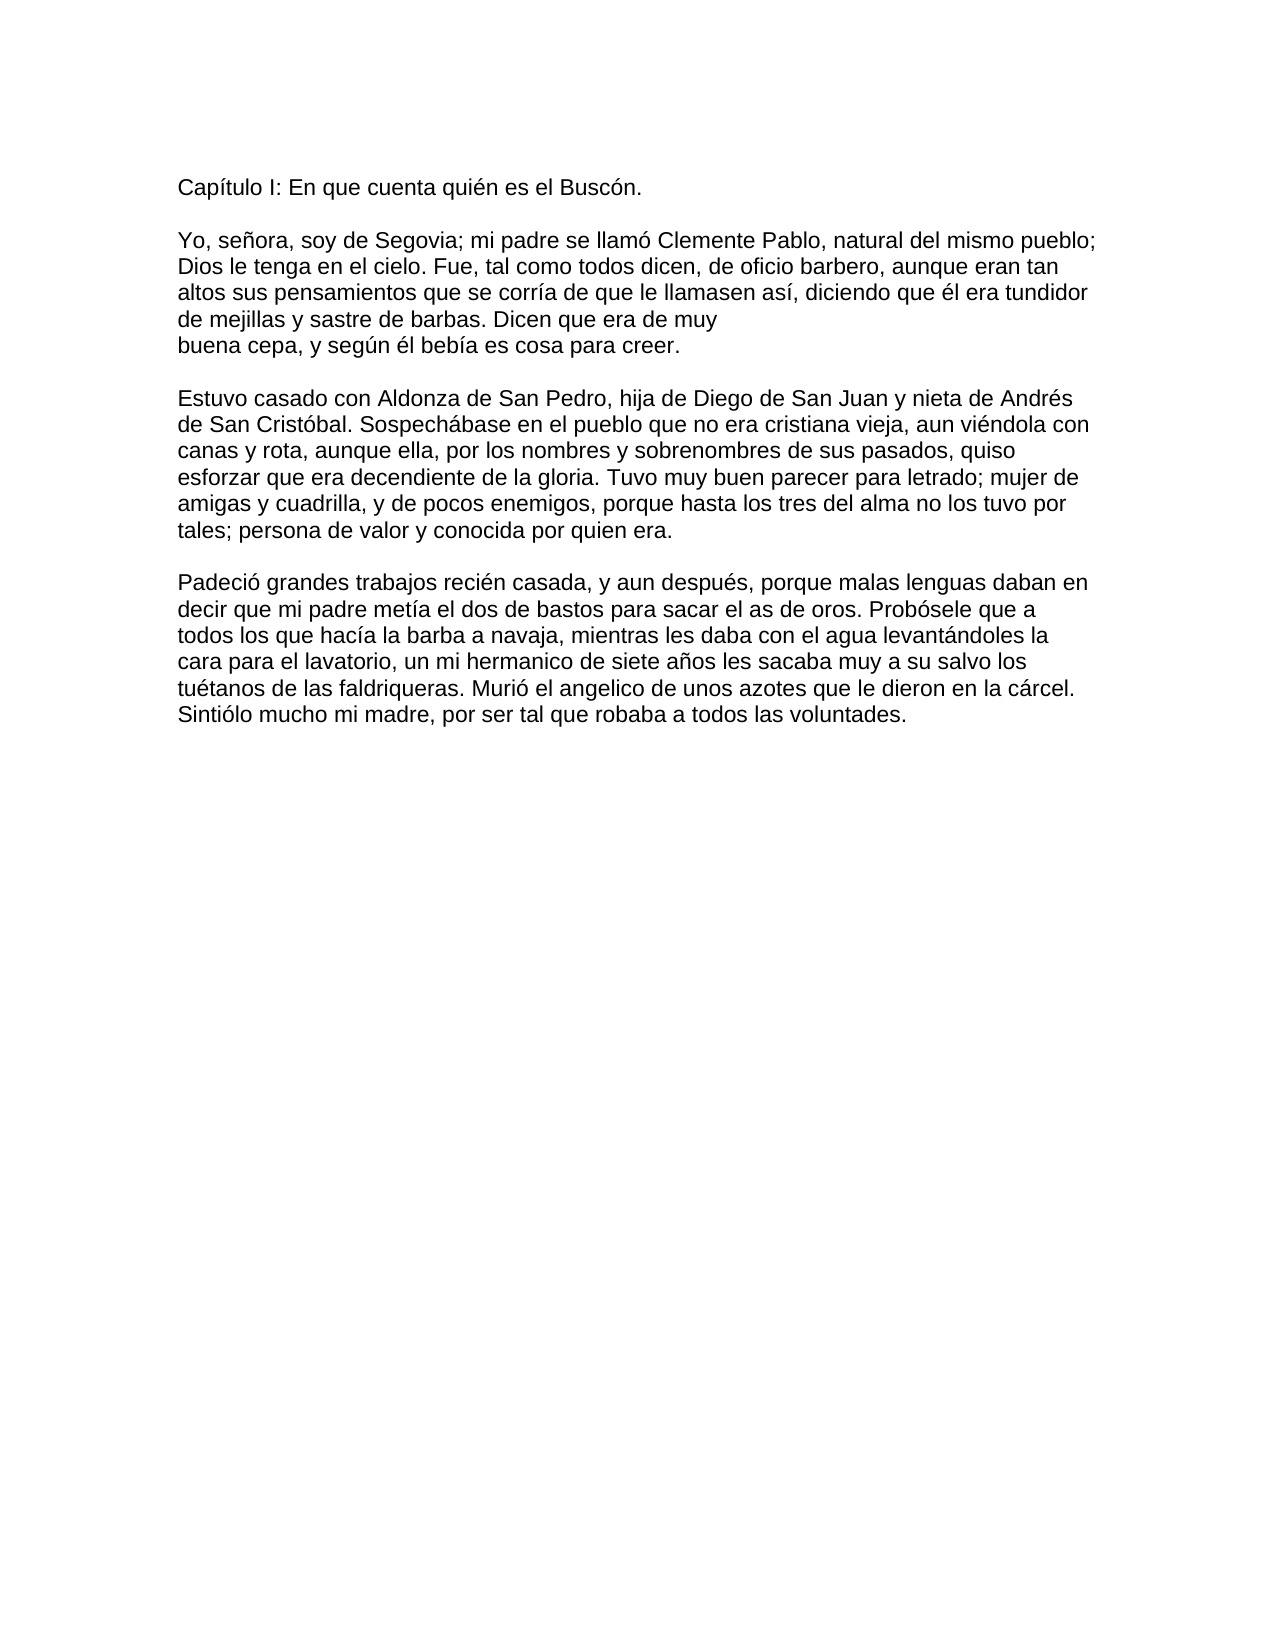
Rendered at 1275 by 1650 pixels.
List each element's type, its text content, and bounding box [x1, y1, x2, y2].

text Yo, señora, soy de Segovia; mi padre se llamó Clemente Pablo, natural del mismo pueblo; Dios le tenga en el cielo. Fue, tal como todos dicen, de oficio barbero, aunque eran tan altos sus pensamientos que se corría de que le llamasen así, diciendo que él era tundidor de mejillas y sastre de barbas. Dicen que era de muy [177, 227, 1098, 332]
text Estuvo casado con Aldonza de San Pedro, hija de Diego de San Juan y nieta de Andrés de San Cristóbal. Sospechábase en el pueblo que no era cristiana vieja, aun viéndola con canas y rota, aunque ella, por los nombres y sobrenombres de sus pasados, quiso esforzar que era decendiente de la gloria. Tuvo muy buen parecer para letrado; mujer de amigas y cuadrilla, y de pocos enemigos, porque hasta los tres del alma no los tuvo por tales; persona de valor y conocida por quien era. [177, 385, 1098, 543]
text buena cepa, y según él bebía es cosa para creer. [177, 332, 1098, 358]
text Capítulo I: En que cuenta quién es el Buscón. [177, 174, 1098, 200]
text Padeció grandes trabajos recién casada, y aun después, porque malas lenguas daban en decir que mi padre metía el dos de bastos para sacar el as de oros. Probósele que a todos los que hacía la barba a navaja, mientras les daba con el agua levantándoles la cara para el lavatorio, un mi hermanico de siete años les sacaba muy a su salvo los tuétanos de las faldriqueras. Murió el angelico de unos azotes que le dieron en la cárcel. Sintiólo mucho mi madre, por ser tal que robaba a todos las voluntades. [177, 569, 1098, 727]
